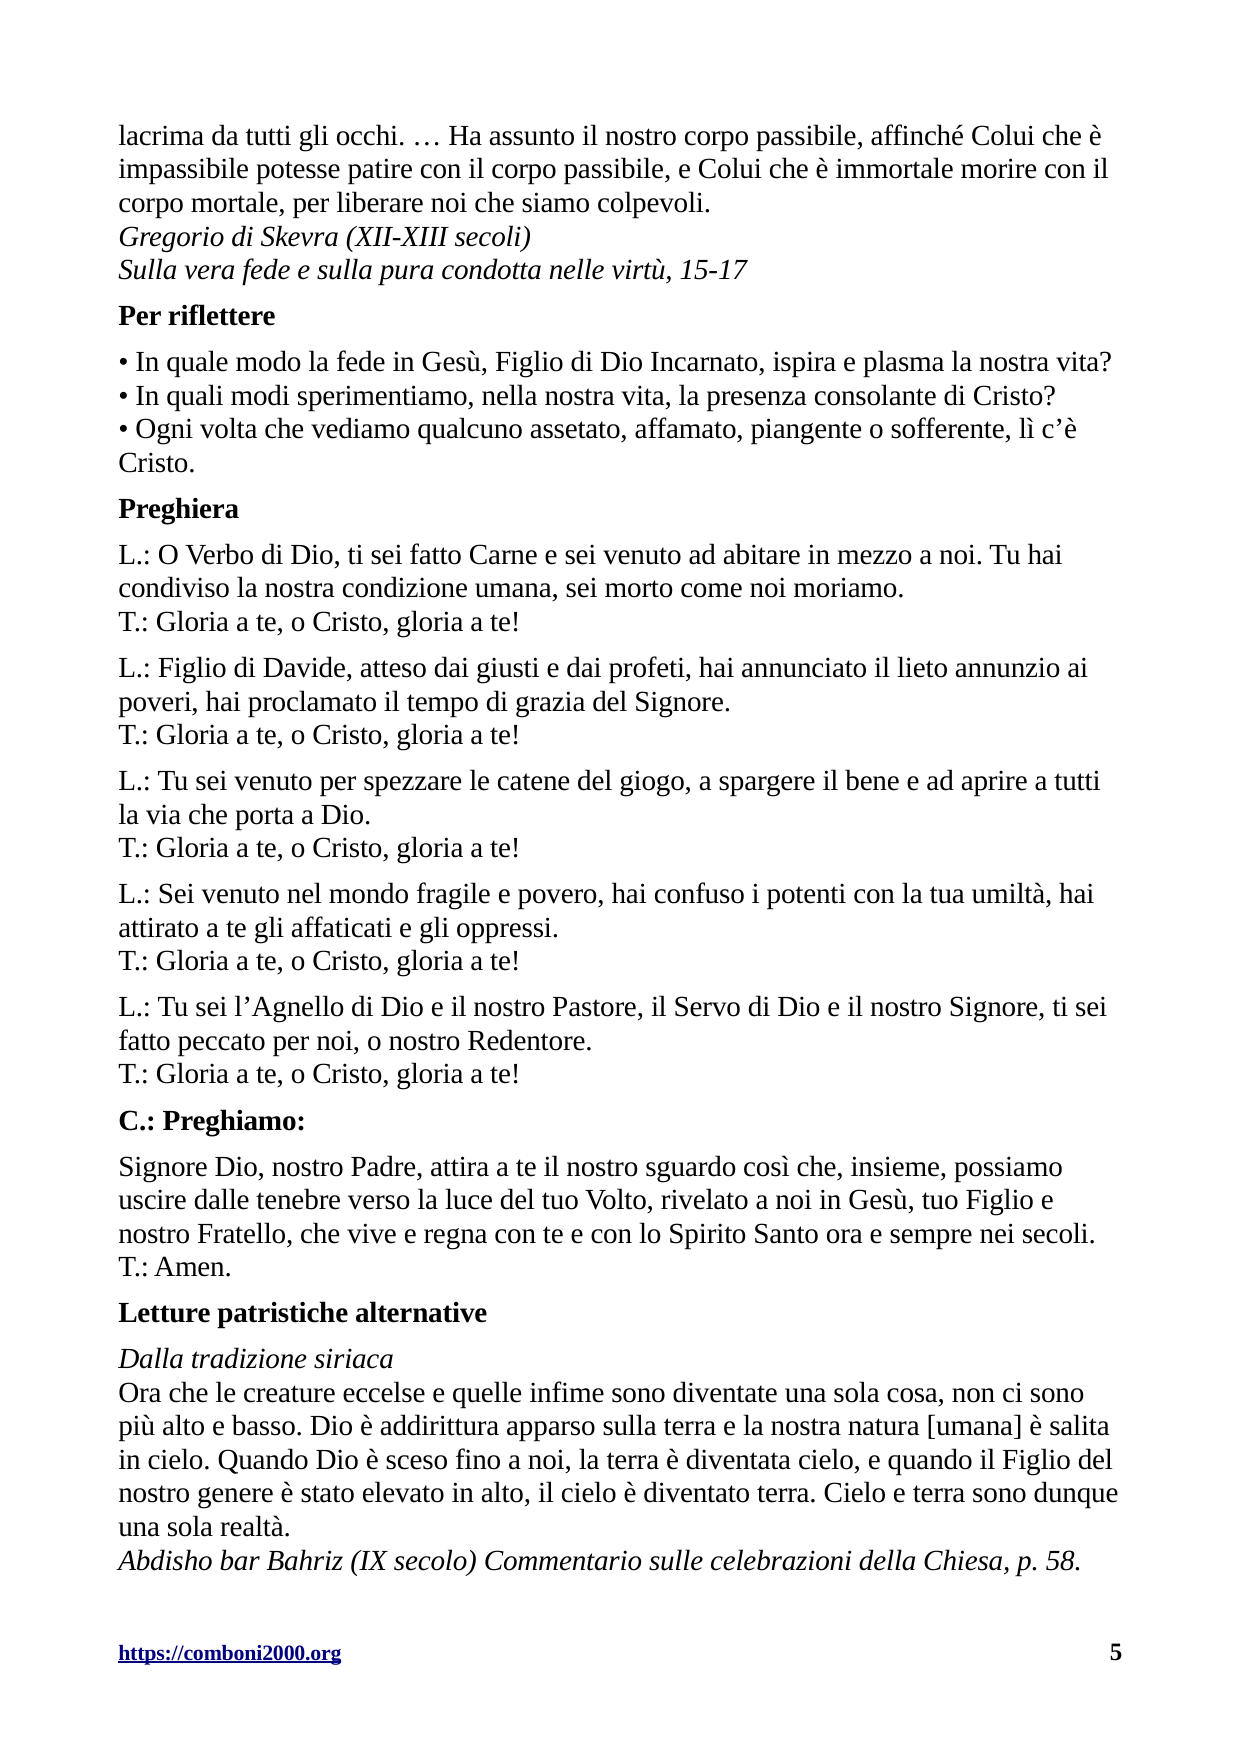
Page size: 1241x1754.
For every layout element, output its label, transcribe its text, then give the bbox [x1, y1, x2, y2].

text L.: O Verbo di Dio, ti sei fatto Carne e sei venuto ad abitare in mezzo a noi. Tu hai condiviso la nostra condizione umana, sei morto come noi moriamo. T.: Gloria a te, o Cristo, gloria a te! [118, 537, 1122, 638]
text lacrima da tutti gli occhi. … Ha assunto il nostro corpo passibile, affinché Colui che è impassibile potesse patire con il corpo passibile, e Colui che è immortale morire con il corpo mortale, per liberare noi che siamo colpevoli. Gregorio di Skevra (XII-XIII secoli) Sulla vera fede e sulla pura condotta nelle virtù, 15-17 [118, 118, 1122, 286]
text C.: Preghiamo: [118, 1103, 1122, 1136]
text Signore Dio, nostro Padre, attira a te il nostro sguardo così che, insieme, possiamo uscire dalle tenebre verso la luce del tuo Volto, rivelato a noi in Gesù, tuo Figlio e nostro Fratello, che vive e regna con te e con lo Spirito Santo ora e sempre nei secoli. T.: Amen. [118, 1149, 1122, 1283]
text L.: Tu sei venuto per spezzare le catene del giogo, a spargere il bene e ad aprire a tutti la via che porta a Dio. T.: Gloria a te, o Cristo, gloria a te! [118, 763, 1122, 864]
text Dalla tradizione siriaca Ora che le creature eccelse e quelle infime sono diventate una sola cosa, non ci sono più alto e basso. Dio è addirittura apparso sulla terra e la nostra natura [umana] è salita in cielo. Quando Dio è sceso fino a noi, la terra è diventata cielo, e quando il Figlio del nostro genere è stato elevato in alto, il cielo è diventato terra. Cielo e terra sono dunque una sola realtà. Abdisho bar Bahriz (IX secolo) Commentario sulle celebrazioni della Chiesa, p. 58. [118, 1341, 1122, 1576]
text Per riflettere [118, 298, 1122, 332]
text • In quale modo la fede in Gesù, Figlio di Dio Incarnato, ispira e plasma la nostra vita? • In quali modi sperimentiamo, nella nostra vita, la presenza consolante di Cristo? • Ogni volta che vediamo qualcuno assetato, affamato, piangente o sofferente, lì c’è Cristo. [118, 344, 1122, 478]
text Preghiera [118, 491, 1122, 524]
text L.: Sei venuto nel mondo fragile e povero, hai confuso i potenti con la tua umiltà, hai attirato a te gli affaticati e gli oppressi. T.: Gloria a te, o Cristo, gloria a te! [118, 876, 1122, 977]
text Letture patristiche alternative [118, 1295, 1122, 1329]
text L.: Figlio di Davide, atteso dai giusti e dai profeti, hai annunciato il lieto annunzio ai poveri, hai proclamato il tempo di grazia del Signore. T.: Gloria a te, o Cristo, gloria a te! [118, 650, 1122, 751]
text L.: Tu sei l’Agnello di Dio e il nostro Pastore, il Servo di Dio e il nostro Signore, ti sei fatto peccato per noi, o nostro Redentore. T.: Gloria a te, o Cristo, gloria a te! [118, 989, 1122, 1090]
